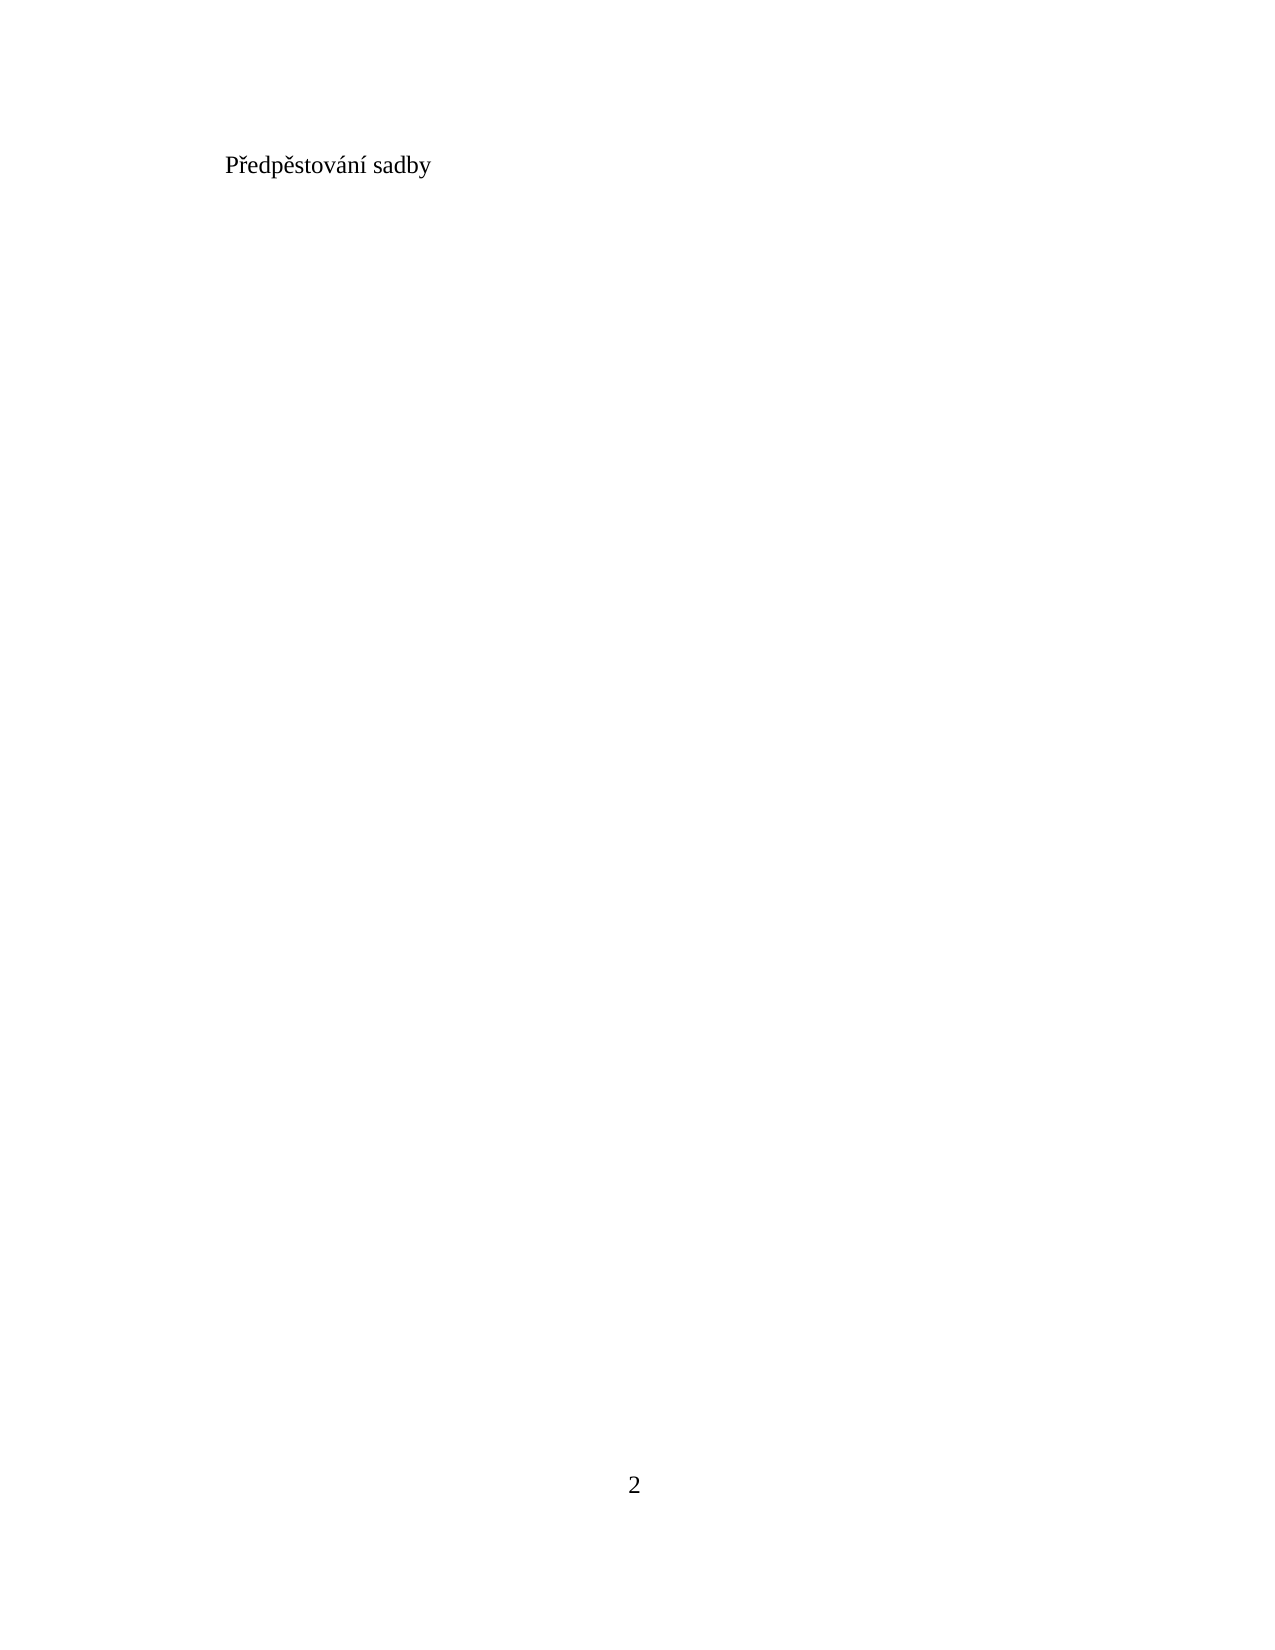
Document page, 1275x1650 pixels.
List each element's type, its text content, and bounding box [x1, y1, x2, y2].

text Předpěstování sadby [225, 150, 1125, 179]
